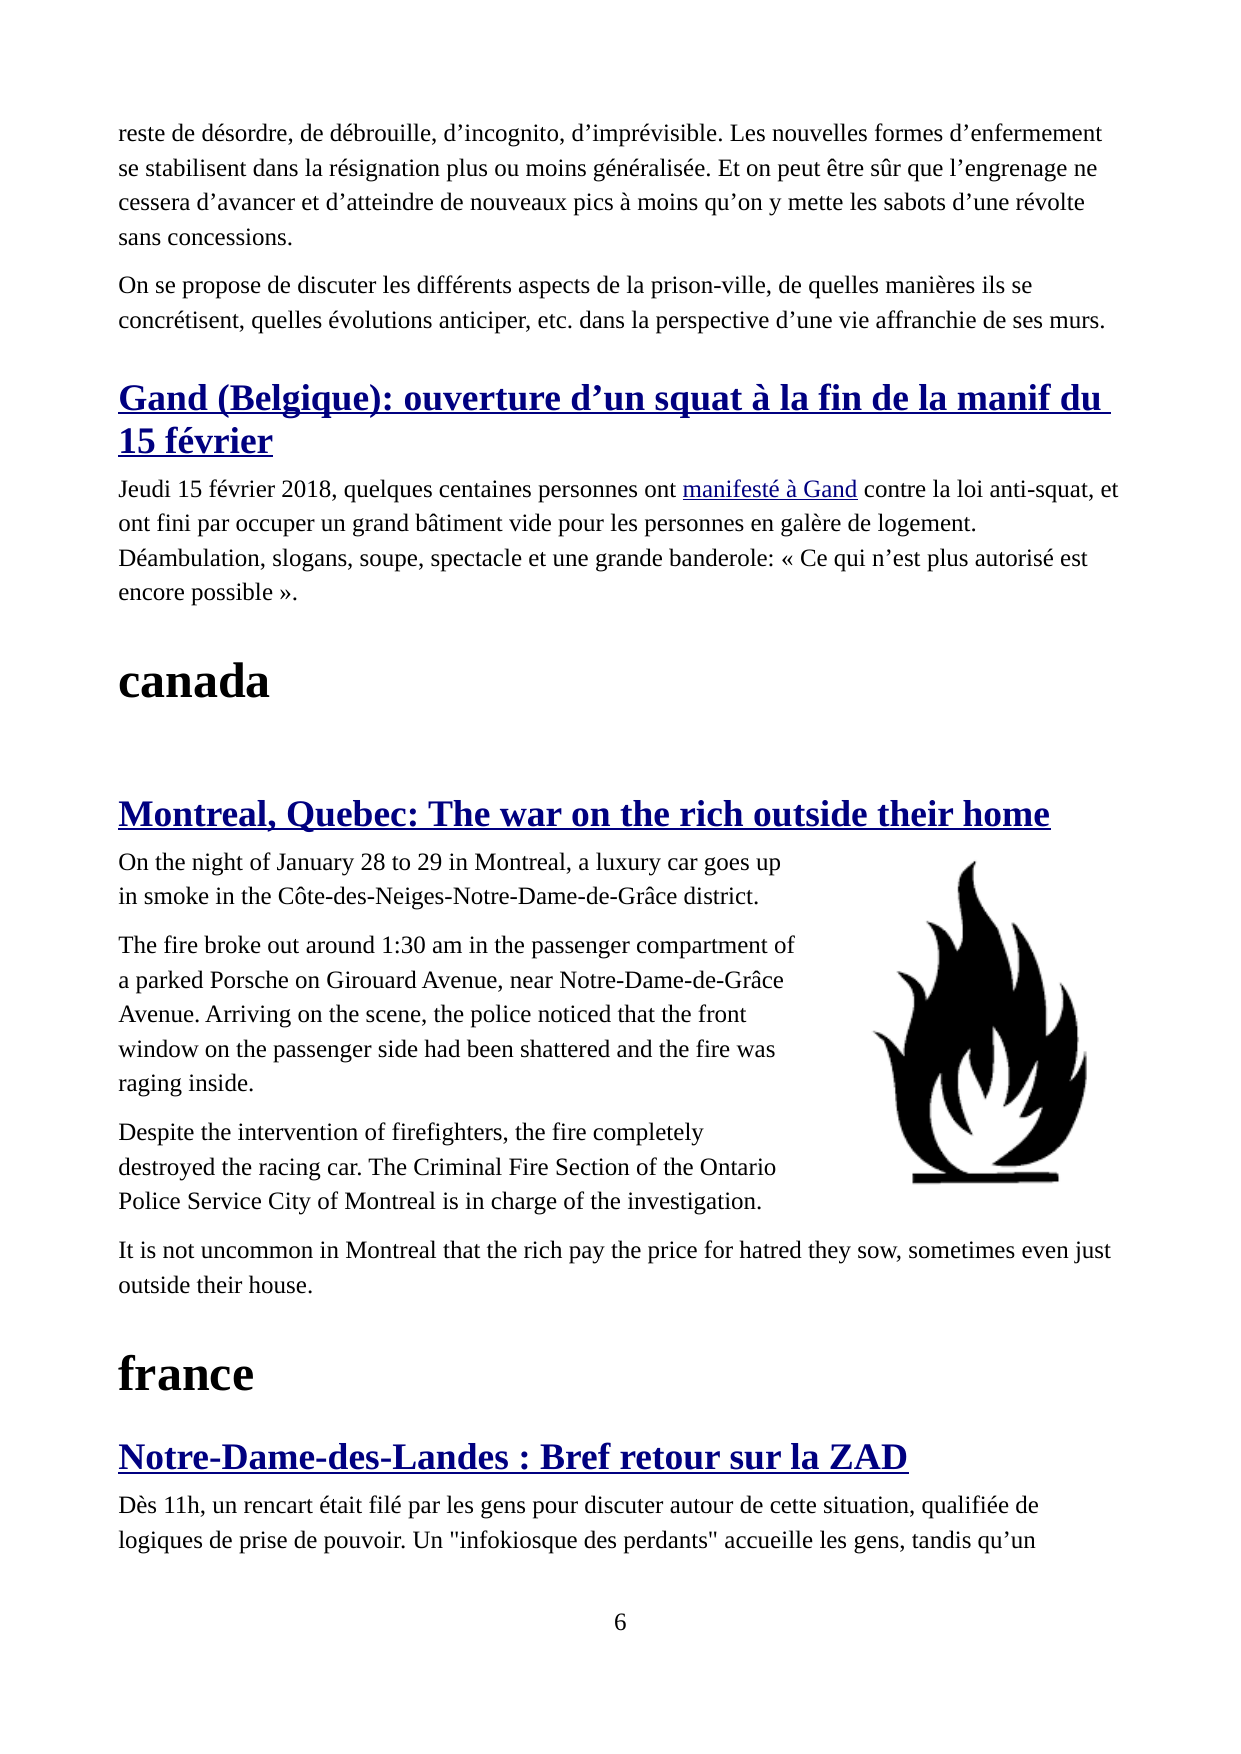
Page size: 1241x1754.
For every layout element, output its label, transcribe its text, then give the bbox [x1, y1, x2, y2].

text Despite the intervention of firefighters, the fire completely destroyed the racing car. The Criminal Fire Section of the Ontario Police Service City of Montreal is in charge of the investigation. [118, 1117, 1122, 1215]
subtitle Montreal, Quebec: The war on the rich outside their home [118, 791, 1122, 834]
subtitle Gand (Belgique): ouverture d’un squat à la fin de la manif du 15 février [118, 375, 1122, 461]
text On the night of January 28 to 29 in Montreal, a luxury car goes up in smoke in the Côte-des-Neiges-Notre-Dame-de-Grâce district. [118, 847, 803, 910]
text It is not uncommon in Montreal that the rich pay the price for hatred they sow, sometimes even just outside their house. [118, 1235, 1122, 1298]
text reste de désordre, de débrouille, d’incognito, d’imprévisible. Les nouvelles formes d’enfermement se stabilisent dans la résignation plus ou moins généralisée. Et on peut être sûr que l’engrenage ne cessera d’avancer et d’atteindre de nouveaux pics à moins qu’on y mette les sabots d’une révolte sans concessions. [118, 118, 1122, 250]
text Jeudi 15 février 2018, quelques centaines personnes ont manifesté à Gand contre la loi anti-squat, et ont fini par occuper un grand bâtiment vide pour les personnes en galère de logement. Déambulation, slogans, soupe, spectacle et une grande banderole: « Ce qui n’est plus autorisé est encore possible ». [118, 474, 1122, 606]
subtitle Notre-Dame-des-Landes : Bref retour sur la ZAD [118, 1435, 1122, 1478]
subtitle canada [118, 651, 1122, 709]
subtitle france [118, 1344, 1122, 1401]
text The fire broke out around 1:30 am in the passenger compartment of a parked Porsche on Girouard Avenue, near Notre-Dame-de-Grâce Avenue. Arriving on the scene, the police noticed that the front window on the passenger side had been shattered and the fire was raging inside. [118, 930, 803, 1097]
text On se propose de discuter les différents aspects de la prison-ville, de quelles manières ils se concrétisent, quelles évolutions anticiper, etc. dans la perspective d’une vie affranchie de ses murs. [118, 271, 1122, 334]
picture [803, 846, 1156, 1199]
text Dès 11h, un rencart était filé par les gens pour discuter autour de cette situation, qualifiée de logiques de prise de pouvoir. Un "infokiosque des perdants" accueille les gens, tandis qu’un [118, 1490, 1122, 1553]
